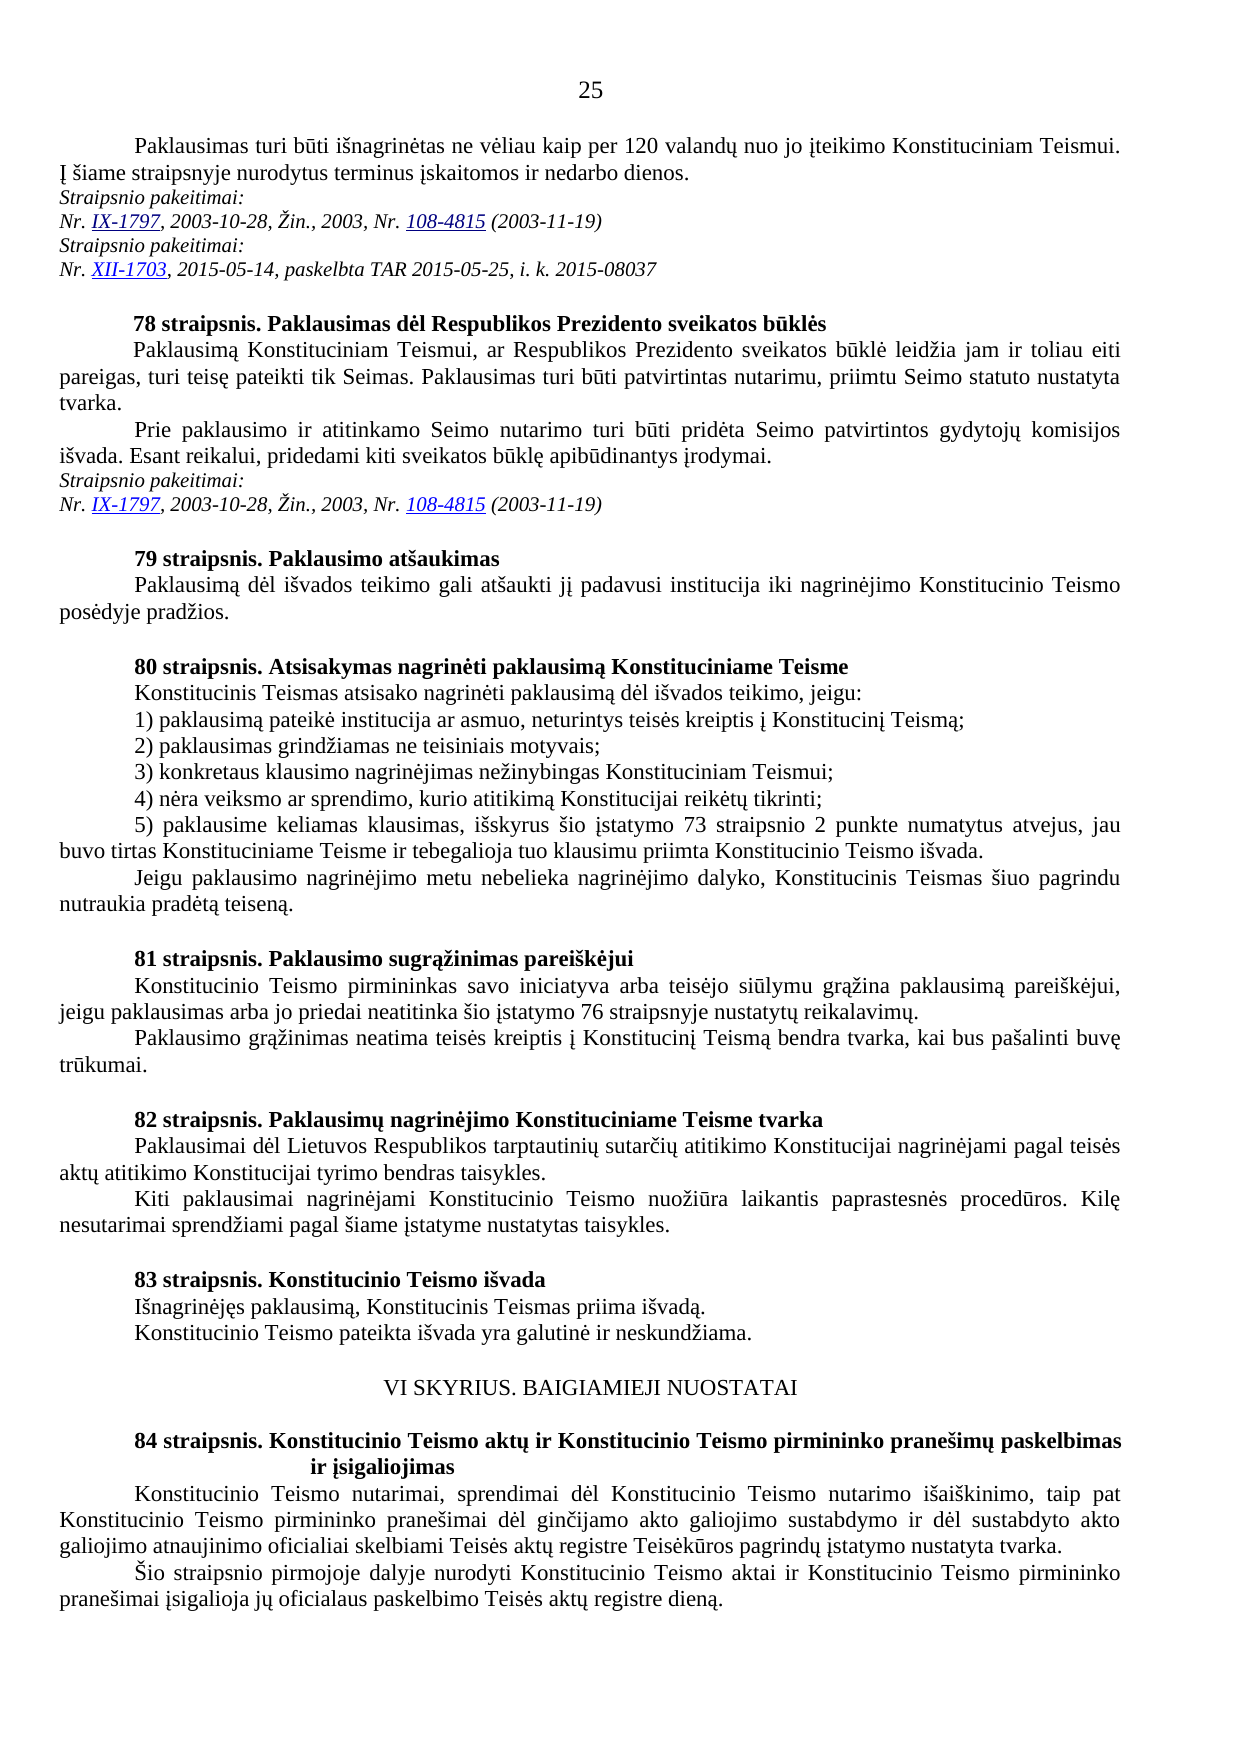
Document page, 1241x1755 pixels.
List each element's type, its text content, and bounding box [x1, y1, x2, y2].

text 2) paklausimas grindžiamas ne teisiniais motyvais; [59, 732, 1122, 758]
text Straipsnio pakeitimai: [59, 233, 1122, 257]
text Jeigu paklausimo nagrinėjimo metu nebelieka nagrinėjimo dalyko, Konstitucinis Teismas šiuo pagrindu nutraukia pradėtą teiseną. [59, 864, 1122, 917]
text 79 straipsnis. Paklausimo atšaukimas [59, 545, 1122, 572]
text Straipsnio pakeitimai: [59, 185, 1122, 209]
text 1) paklausimą pateikė institucija ar asmuo, neturintys teisės kreiptis į Konstitucinį Teismą; [59, 706, 1122, 732]
text VI SKYRIUS. BAIGIAMIEJI NUOSTATAI [59, 1374, 1122, 1401]
text 80 straipsnis. Atsisakymas nagrinėti paklausimą Konstituciniame Teisme [59, 653, 1122, 679]
text 3) konkretaus klausimo nagrinėjimas nežinybingas Konstituciniam Teismui; [59, 758, 1122, 785]
text Straipsnio pakeitimai: [59, 468, 1122, 492]
text Išnagrinėjęs paklausimą, Konstitucinis Teismas priima išvadą. [59, 1293, 1122, 1319]
text Nr. IX-1797, 2003-10-28, Žin., 2003, Nr. 108-4815 (2003-11-19) [59, 492, 1122, 516]
text Konstitucinio Teismo nutarimai, sprendimai dėl Konstitucinio Teismo nutarimo išaiškinimo, taip pat Konstitucinio Teismo pirmininko pranešimai dėl ginčijamo akto galiojimo sustabdymo ir dėl sustabdyto akto galiojimo atnaujinimo oficialiai skelbiami Teisės aktų registre Teisėkūros pagrindų įstatymo nustatyta tvarka. [59, 1479, 1122, 1559]
text Paklausimai dėl Lietuvos Respublikos tarptautinių sutarčių atitikimo Konstitucijai nagrinėjami pagal teisės aktų atitikimo Konstitucijai tyrimo bendras taisykles. [59, 1132, 1122, 1185]
text 5) paklausime keliamas klausimas, išskyrus šio įstatymo 73 straipsnio 2 punkte numatytus atvejus, jau buvo tirtas Konstituciniame Teisme ir tebegalioja tuo klausimu priimta Konstitucinio Teismo išvada. [59, 811, 1122, 864]
text Konstitucinio Teismo pateikta išvada yra galutinė ir neskundžiama. [59, 1319, 1122, 1345]
text 82 straipsnis. Paklausimų nagrinėjimo Konstituciniame Teisme tvarka [59, 1106, 1122, 1132]
text Prie paklausimo ir atitinkamo Seimo nutarimo turi būti pridėta Seimo patvirtintos gydytojų komisijos išvada. Esant reikalui, pridedami kiti sveikatos būklę apibūdinantys įrodymai. [59, 416, 1122, 468]
text 83 straipsnis. Konstitucinio Teismo išvada [59, 1266, 1122, 1293]
text Nr. XII-1703, 2015-05-14, paskelbta TAR 2015-05-25, i. k. 2015-08037 [59, 257, 1122, 281]
text 84 straipsnis. Konstitucinio Teismo aktų ir Konstitucinio Teismo pirmininko pranešimų paskelbimas ir įsigaliojimas [134, 1427, 1122, 1479]
text Konstitucinio Teismo pirmininkas savo iniciatyva arba teisėjo siūlymu grąžina paklausimą pareiškėjui, jeigu paklausimas arba jo priedai neatitinka šio įstatymo 76 straipsnyje nustatytų reikalavimų. [59, 972, 1122, 1024]
text Šio straipsnio pirmojoje dalyje nurodyti Konstitucinio Teismo aktai ir Konstitucinio Teismo pirmininko pranešimai įsigalioja jų oficialaus paskelbimo Teisės aktų registre dieną. [59, 1559, 1122, 1611]
text 4) nėra veiksmo ar sprendimo, kurio atitikimą Konstitucijai reikėtų tikrinti; [59, 785, 1122, 811]
text Konstitucinis Teismas atsisako nagrinėti paklausimą dėl išvados teikimo, jeigu: [59, 679, 1122, 706]
text Nr. IX-1797, 2003-10-28, Žin., 2003, Nr. 108-4815 (2003-11-19) [59, 209, 1122, 233]
text Paklausimą dėl išvados teikimo gali atšaukti jį padavusi institucija iki nagrinėjimo Konstitucinio Teismo posėdyje pradžios. [59, 572, 1122, 624]
text Paklausimas turi būti išnagrinėtas ne vėliau kaip per 120 valandų nuo jo įteikimo Konstituciniam Teismui. Į šiame straipsnyje nurodytus terminus įskaitomos ir nedarbo dienos. [59, 132, 1122, 185]
text Kiti paklausimai nagrinėjami Konstitucinio Teismo nuožiūra laikantis paprastesnės procedūros. Kilę nesutarimai sprendžiami pagal šiame įstatyme nustatytas taisykles. [59, 1185, 1122, 1238]
text 81 straipsnis. Paklausimo sugrąžinimas pareiškėjui [59, 945, 1122, 972]
text Paklausimo grąžinimas neatima teisės kreiptis į Konstitucinį Teismą bendra tvarka, kai bus pašalinti buvę trūkumai. [59, 1024, 1122, 1077]
text Paklausimą Konstituciniam Teismui, ar Respublikos Prezidento sveikatos būklė leidžia jam ir toliau eiti pareigas, turi teisę pateikti tik Seimas. Paklausimas turi būti patvirtintas nutarimu, priimtu Seimo statuto nustatyta tvarka. [59, 337, 1122, 416]
text 78 straipsnis. Paklausimas dėl Respublikos Prezidento sveikatos būklės [59, 310, 1122, 337]
